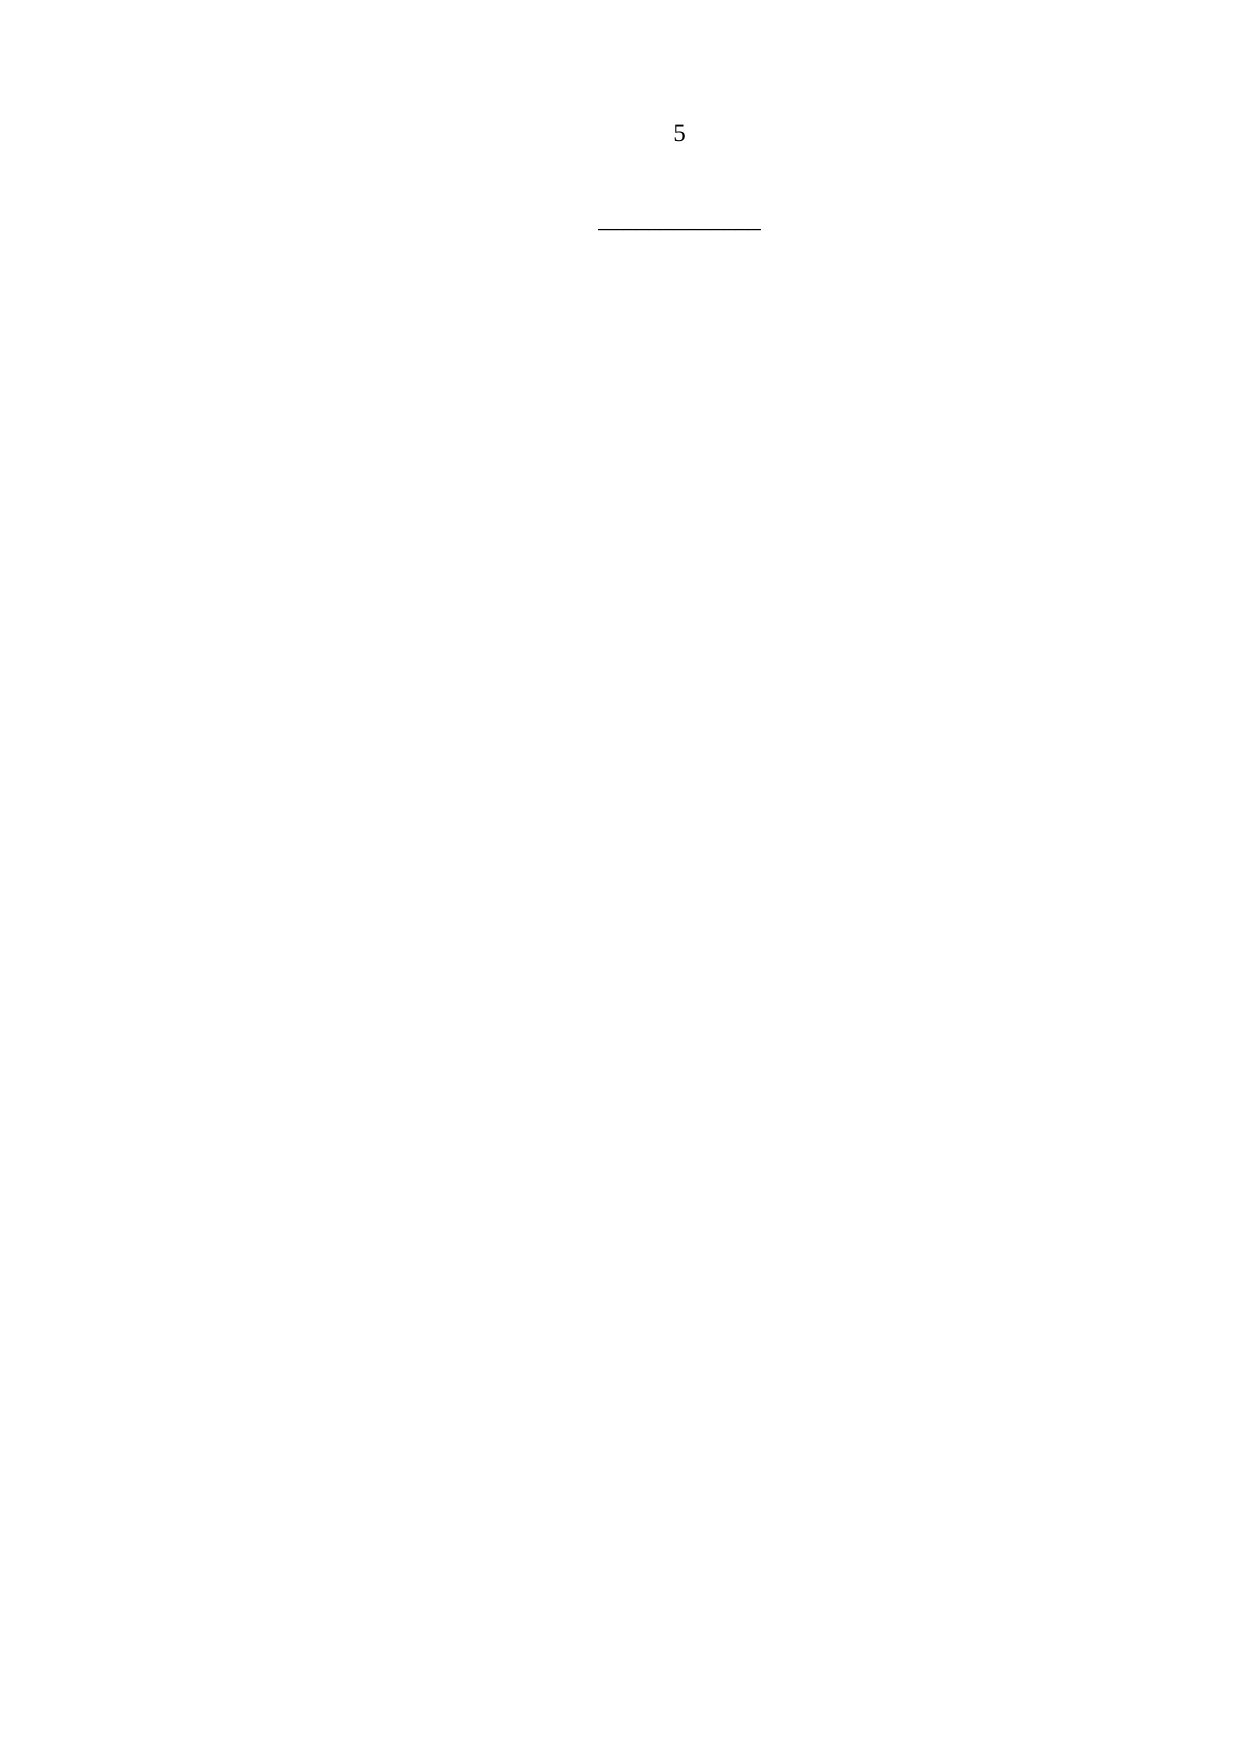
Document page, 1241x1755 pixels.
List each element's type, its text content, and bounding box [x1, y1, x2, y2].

text _____________ [177, 204, 1181, 233]
